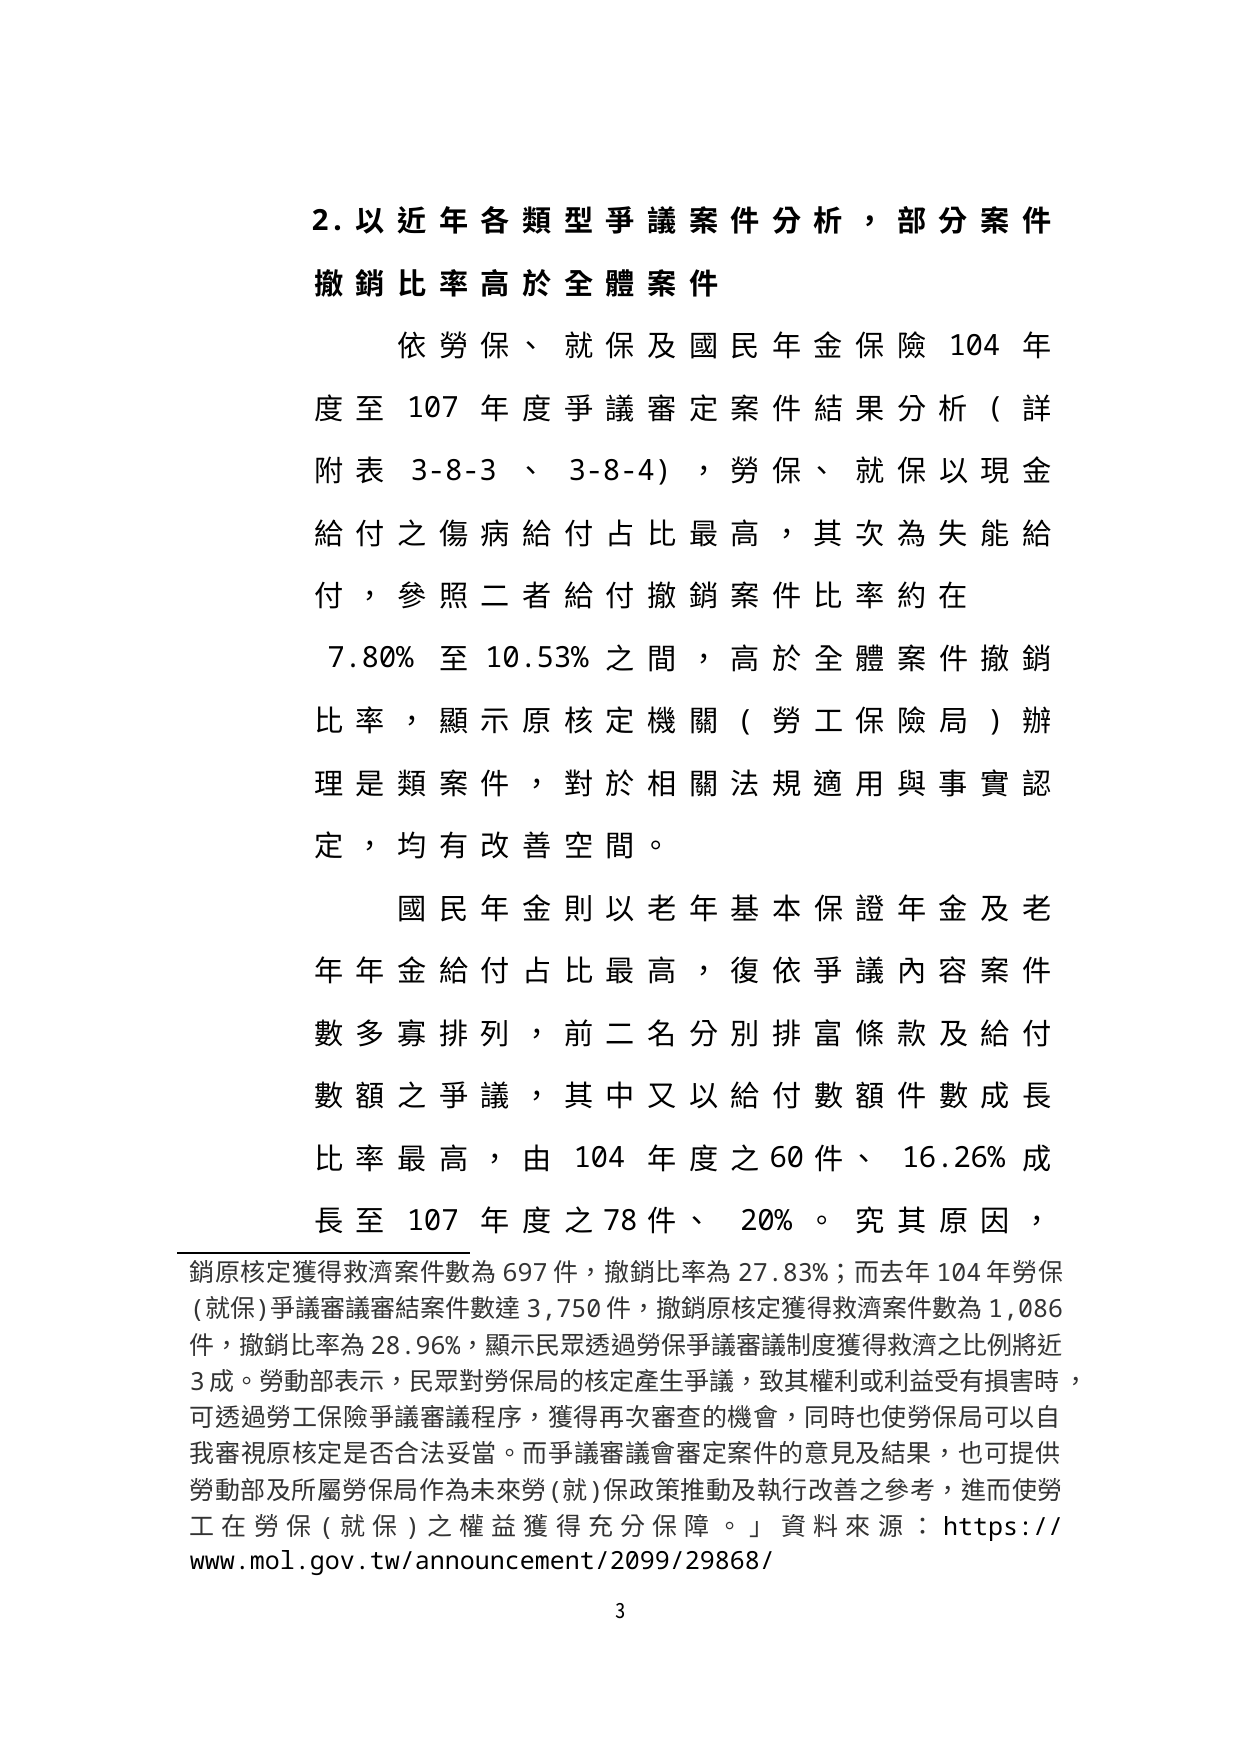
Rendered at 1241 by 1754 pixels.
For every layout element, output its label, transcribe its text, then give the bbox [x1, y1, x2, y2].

text 參據勞動部105年11月3日新聞稿「104年勞保爭議審議案件逾千件獲得救濟」一文：「勞動部統計…今年105年統計至8月底止，勞保(就保)爭議審議審結案件數高達2,504件，其中以勞保傷病給付爭議案件的1,052件(42.01%)為最高，失能給付爭議案件的589件(23.52%)次之，二者合計占本年度爭議案件比例約6成5。另以審議結果分析，今年105年截至8月底，撤銷原核定獲得救濟案件數為697件，撤銷比率為27.83%；而去年104年勞保(就保)爭議審議審結案件數達3,750件，撤銷原核定獲得救濟案件數為1,086件，撤銷比率為28.96%，顯示民眾透過勞保爭議審議制度獲得救濟之比例將近3成。勞動部表示，民眾對勞保局的核定產生爭議，致其權利或利益受有損害時，可透過勞工保險爭議審議程序，獲得再次審查的機會，同時也使勞保局可以自我審視原核定是否合法妥當。而爭議審議會審定案件的意見及結果，也可提供勞動部及所屬勞保局作為未來勞(就)保政策推動及執行改善之參考，進而使勞工在勞保(就保)之權益獲得充分保障。」資料來源：https://www.mol.gov.tw/announcement/2099/29868/ [179, 1253, 1063, 1577]
text 依勞保、就保及國民年金保險104年度至107年度爭議審定案件結果分析(詳附表3-8-3、3-8-4)，勞保、就保以現金給付之傷病給付占比最高，其次為失能給付，參照二者給付撤銷案件比率約在7.80%至10.53%之間，高於全體案件撤銷比率，顯示原核定機關(勞工保險局)辦理是類案件，對於相關法規適用與事實認定，均有改善空間。 [301, 302, 1058, 865]
text 國民年金則以老年基本保證年金及老年年金給付占比最高，復依爭議內容案件數多寡排列，前二名分別排富條款及給付數額之爭議，其中又以給付數額件數成長比率最高，由104年度之60件、16.26%成長至107年度之78件、20%。究其原因， [301, 865, 1058, 1240]
text 2.以近年各類型爭議案件分析，部分案件撤銷比率高於全體案件 [271, 177, 1058, 302]
